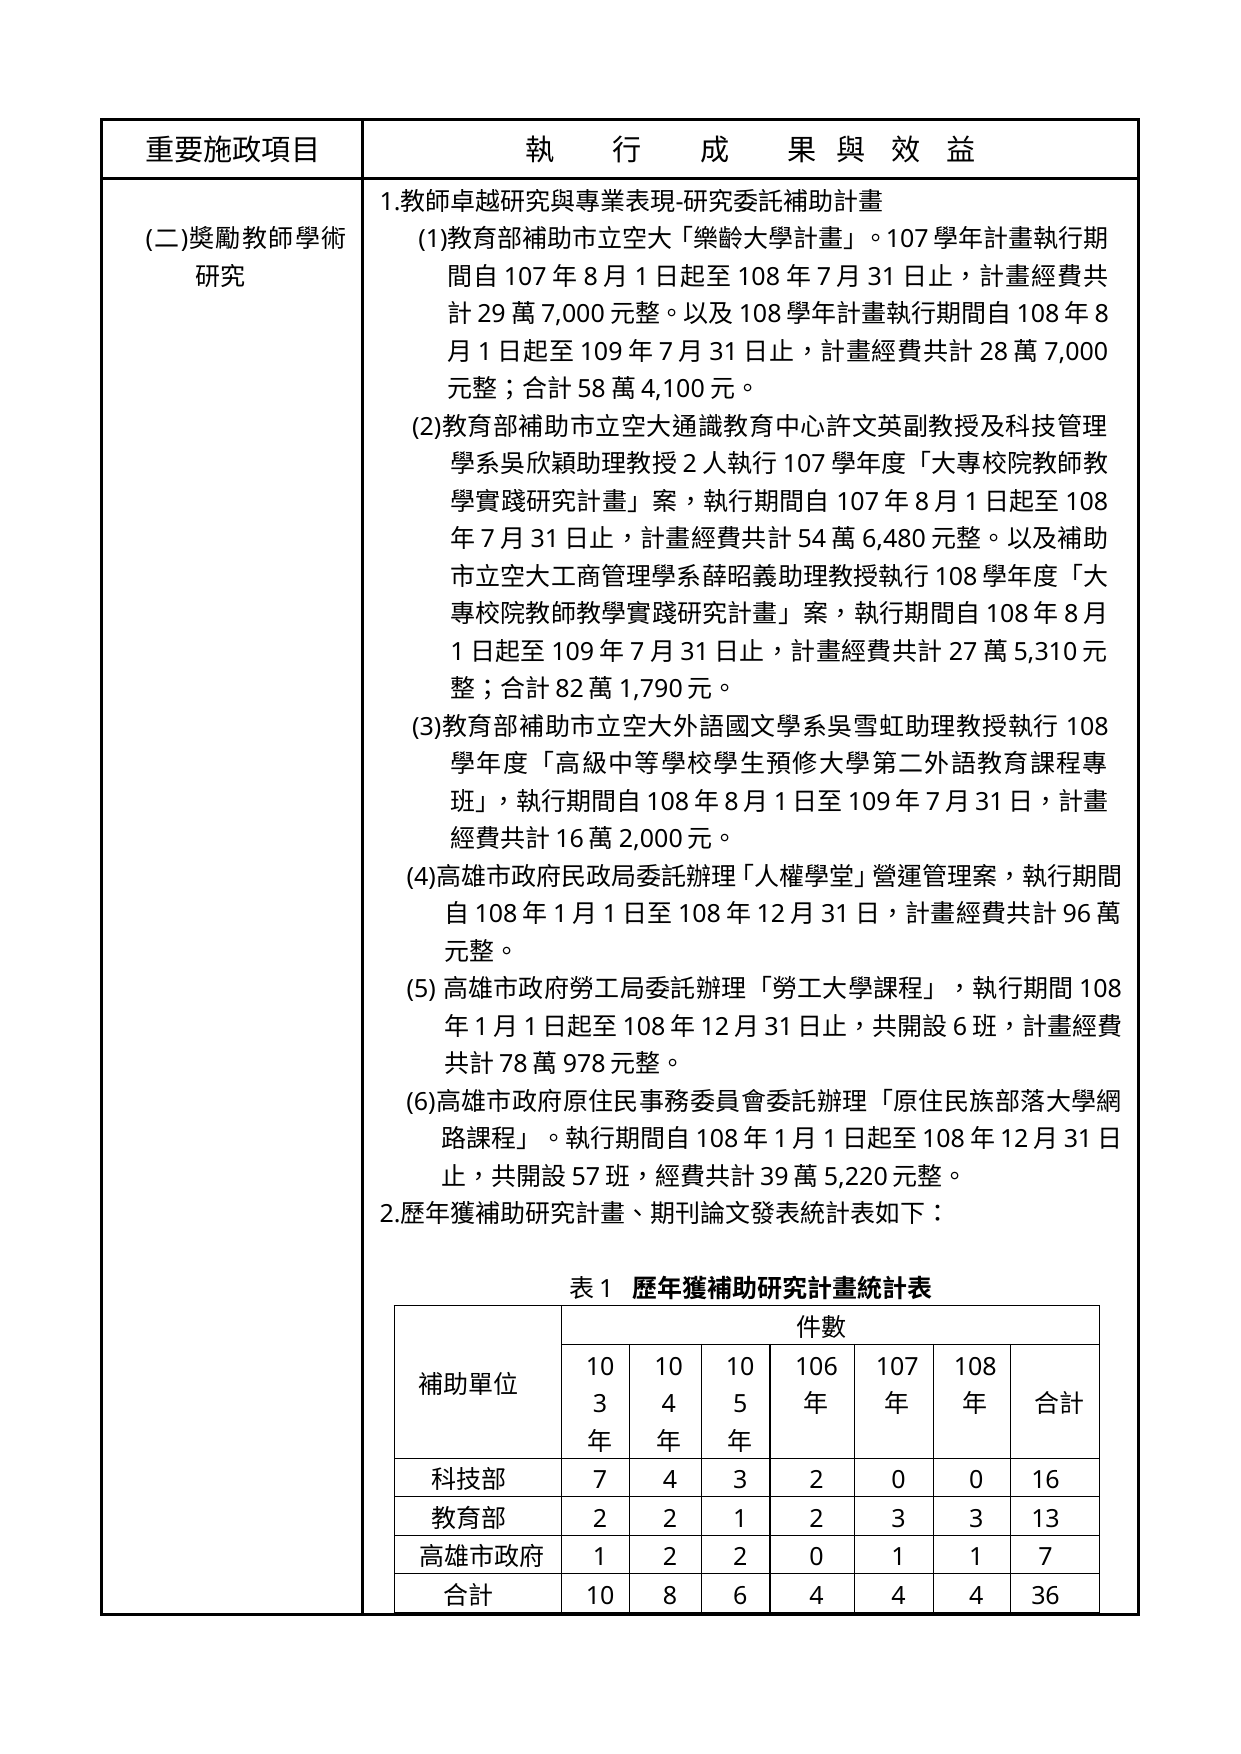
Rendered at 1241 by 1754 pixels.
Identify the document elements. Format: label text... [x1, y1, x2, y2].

table_cell 3 [702, 1459, 769, 1496]
table_cell 36 [1011, 1574, 1099, 1612]
table_cell 4 [630, 1459, 701, 1496]
table_cell 0 [855, 1459, 933, 1496]
table_cell 1 [934, 1536, 1010, 1573]
table_cell 16 [1011, 1459, 1099, 1496]
table_cell 0 [934, 1459, 1010, 1496]
table_cell 105年 [702, 1345, 769, 1457]
table_cell 8 [630, 1574, 701, 1612]
table_cell 教學研究及訓輔 一、推動教務行政 (一)積極招生、拓展生源，持續推動終身學習與繼續教育理念，致力成為實用取向的幸福大學 (二)提升學生學習成效、健全教務行政 (三)規劃審議優質課程 (四)設置認證課程 (五)辦理教師專業成長研習活動 二、提升奬勵研究 (一)城市相關議題業務 (二)奬勵教師學術研究 三、製作遠距教學媒體 (一)提升城市開放大學數位學習平台功能 (二)製作電視教學節目 (三)教師自製網路教學節目 四、落實學生輔導 (一)輔導、補助及培植市立空大學生社團及各項自治組織 (二)學生輔導、諮商服務暨活動 (三)提供各項奬學金奬勵、輔助優異及特殊教育學生及提供工讀計畫保障弱勢族群受教權益 (四)推動志願服務工作 五、加強資訊安全管理 六、提升資訊服務品質 推廣教育計畫 籌辦各種職業訓練專班 其他教學及活動計畫 一、校務發展基金捐贈計畫 二、刊物編撰落實學校與學生間訊息傳遞 一般建築及設備計畫 教學大樓二、三、四樓及行政大樓一、二、三樓之廁所工程 伍、行政管理 一、提升人力資源管理 二、改善行政效能及服務品質 三、建立持續改善與品質保證機制 [103, 180, 361, 1613]
table_cell 4 [855, 1574, 933, 1612]
table_cell 1 [855, 1536, 933, 1573]
table_cell 107年 [855, 1345, 933, 1457]
table_cell 3 [934, 1497, 1010, 1534]
table_header 執 行 成 果 與 效 益 [364, 121, 1137, 177]
table_cell 10 [562, 1574, 629, 1612]
table_cell 106年 [771, 1345, 854, 1457]
table_cell 2 [630, 1497, 701, 1534]
table_cell 2 [630, 1536, 701, 1573]
table_cell 2 [562, 1497, 629, 1534]
table_cell 103年 [562, 1345, 629, 1457]
table_cell 108年 [934, 1345, 1010, 1457]
table_cell 13 [1011, 1497, 1099, 1534]
table_cell 0 [771, 1536, 854, 1573]
table_cell 4 [934, 1574, 1010, 1612]
table_cell 2 [702, 1536, 769, 1573]
table_cell 1 [702, 1497, 769, 1534]
table_cell 6 [702, 1574, 769, 1612]
table_cell 1.訂定招生人數量化目標，定期檢核校務經營績效 近3年來，市立空大每學期在校學習學生人數由2,700多人成長至近2,900人，105-1學期突破3,000人，106-1學期為3,123人。107-1學期更高達3,236人。108-1學期更高達3,637人。年年學生人數成長皆創新高。 108年度（含107-2學期、107學年暑期、108-1學期）在校學習學生人數更高達8,354。人數亦持續維持穩定成長中。 2.組織招生團隊，積極拓展招生業務 (1)共同參與高雄市政府各局處舉辦之大型活動，辦理招生宣導與設攤（如勞工局大型徵才活動、社會局全國志工運動會活動宣導設攤活動、移民署「高雄新移民節」活動設攤宣導；各學系招生宣導活動（如接受電台專訪、傳播媒體營、企業教育訓練課程、社區各類活動）；以收行銷學校、宣導招生之效益。 (2)108年11月拜訪內政部警政署、台北市警察局、新北市警察局及警察專科學校等單位，積極推動警察同仁進修學習宣導，開設警察專班；亦積極參與高雄市警察局單位辦理之相關里民治安「局長與市民有約活動」，宣導招生宣導，透過現場宣導與郵寄簡章海報及傳單方式，宣導警政人員及里民招生。 (3)積極推動企業招生，於107年7月至新竹物流南區中心辦理說明會，同年9月成立「新竹物流台南班」，協助企業人士進修取得學位，107-1學期即有50多位報名上課。 (4)透過市府四類發行、全市38區里長、各文教機構、各國營事業單位、加工出口區等管道函知本校招生訊息與招生網站連結。 (5)爭取免費之媒體宣傳，如行政院數位多媒體電子看板、經濟發展局商圈LED電視牆招生、社團FB臉書、LINE群組、大學聯招資訊網等單位之免付費招生行銷廣告。 (6)建置完成網路報名與現場報名雙軌服務機制，並運用有限預算，規劃每學期多元媒體招生策略，透過招生文宣品（簡章、海報、傳單）、大眾傳播媒體、夾報、電台節目專訪、車廂廣告、清潔車體招生布條、新聞稿、網路聯播網等多元宣傳管道，配合招生說明會、記者會、活動宣傳等策略行銷本校。 (7)市立空大約有四成新生係由畢業校友與在校生及親友介紹而來，為獎勵熱心同學、師長及校友以個人為單位推薦親友至本校就讀，市立空大辦理「10克拉鑽石嘴」活動，推薦新生（有選課繳費者）達一定人數以上者，介紹人頒予「鑽石嘴獎」、「金嘴獎」、「銀嘴獎」、「有口皆碑」等獎項，推出以來，市立空大規劃之特色提袋與禮券等推薦獎，頗受學生歡迎。 (8)設立「原住民族文化創意產業學分學程」，其中分為「原住民文化學程」、「產業開發學程」、「生活知能學程」、「生態與營造學程」等四大領域，每修讀完單項學程課程，即頒發學程認證書，修讀完四大學程，即頒發「原住民族文化創意產業學分學程」證明書（80學分），完成上開80學分後，再依規定修滿本校48學分課程，即授予本校學士學位文憑，讓部落大學課程能兼具理論與實務，鼓勵原住民朋友積極學習獲得大學文憑。目前原住民部落大學107-2學期開設37門進修課程，108-1學期開設37門進修課程，可抵修本校部分課程學分，共計1,424人次選修。 3.積極開發外縣市學生 市立空大學生八成以上為居住在大高雄地區的市民，積極開發外縣市學生亦是市立空大現階段招生策略，99年起開辦雲林班，102年起開辦台東班課程，104年起開辦彰化班、南投班、屏東班，也於越南開設專班課程。106年起開辦左中班，開擴北高雄生源。107年起開辦高雄警察學士專班、澎湖班、枋寮班、新竹物流台南專班，並於中壢開設專班，讓本校據點正式向北延伸。 108年開設「台北警察專班」，嘉惠北部警察同仁進修取得學位。 4.辦理境外專班招生及教學 (1) 108年4月21日及108年12月22日辦理企業分析診斷實務高階管理精英越南班107-2學期及108-1學期同步視訊遠距教學事宜。 (2)108年5月18-19日及108年11月30日至12月1日至越南同奈商會分別辦理企業分析診斷實務高階管理精英越南班107-2學期及108-1學期課程實體面授教學。 (3)108年11月8-11日及12月20-23日至泰國台灣商會聯合總會辦理泰國專班108-1學期課程同歩視訊遠距教學暨實體面授教學及招生活動事宜。 (4)108年12月21日由市立空大校長劉嘉茹與多位一級學術主管，在駐泰國代表處大使童振源、泰國台灣商會聯合總會曾森彰、洪勝統、蔡雯慧等多位副會長的見證下，「高雄市立空中大學泰國學習指導中心」在曼谷泰國台灣商會聯合總會會址正式成立，讓當地台商可以透過高雄空大網路學習平台上課學習，順利取得大學學位，同時享有修習各類國際專業證照課程暨終身學習的機會。 1.落實期中預警，施測學習問卷，提高學習成效 (1)每學期對期中評量成績不及格之學生提出預警，輔以各學系進行輔導措施。 (2)針對每學期每一科目施測教師教學評鑑問卷以了解教師授課與課程品質的滿意程度，為學生提供學習自我反思與成效檢核，不僅供教師教學改進參考，亦提升教學績效、強化師生教學互動。109年1月統計最近一次教學問卷施測結果，教師教學滿意度平均分數為4.78分（總分5分）。 (3)為檢核畢業生學習成效，達成畢業時應具備之基本素養與核心能力，包括第一、第二暨暑期，每學年進行3次畢業生學習成效問卷施測，107學年度施測填答率平均達8成以上。 2.簡化學生申辦文件流程，學籍檔案電腦化管理 學生各類校務相關證明文件均可透過網路下載表格，並提供現場、郵寄多元管道申辦服務。104年已完成全數學生學籍資料數位化作業。 1.因應學生需求與時代進步，開設課程朝向多元化、豐富化及實用性，俾落實城市終身學習的使命。 2.107年度(含106-2、106暑期、107-1學期)網路及到校面授課程開設499個班級，開設課程統計如下： (1)106-2學期開設213個班級，計有3,105人選課。 (2)106暑期開設67個班級，計有1,167人選課。 (3)107-1學期開設219個班級，計有3,236人選課。 為有效運用教學資源、擴展學生學習領域，提升學生就業競爭力並鼓勵學生有系統的修習跨領域特定課程，增加多元學習之機會，98-1學期起規劃設置「認證課程」，107學年度認證課程選課數計有1,160人次。 1.108年2月17日辦理1場次教師專業成長研習活動—邀請崑山科技大學黃悅民副校長「資訊科技融入教學」，透過經驗的交流分享，以提升教學、學習輔導品質及學生學習成效，本次研習計有教師(含部落大學教師)及行政人員約100人參加。 2.108年10月16日與南區研究倫理聯盟、國立成功大學人文社會科學中心人類研究倫理治理架構行政辦公室及國立成功大學學術誠信推動辦公室共同合辦「南區研究倫理聯盟教育訓練課程」，以提升本校教師之研究能量。 3.108年9月9日及9月20日分別在市立空大與桃源區寶山部落舉辦，與高雄市原住民族部落大學共同合辦「部落創富‧財來原鄉」原住民公共議題『原』桌論『談』，共計5個場次，針對外漂族人經驗分享、原住民原鄉產業、網路媒體行銷、觀光導覽及部落文化等議題進行，並邀請了相關議題的產官學三方面的角度共同探討及分享，更希望透過論談的舉辦，持續讓原住民議題發酵，讓市民朋友更進一步了解原住民議題的重要性。 4.108年9月1日辦理1場次教師專業成長研習活動--「提升LQ學習智商」，本次特邀請國立台北教育大學莊淇銘教授蒞校演講，透過個人教學、研究及升等經驗的交流分享，以促進教師專業知能及學生學習滿意度之提升，本次研習計有教師(含部落大學教師)及行政人員約100人參加 1.相關議題業務 (1)市立空大於108年1月29日接受德國奧斯特法利爾應用科技大學學者到訪，108年7月19日與廣州市電視廣播大學參訪團進行經驗交流分享，積極拓展國際能見度、延伸學術與教學合作交流的觸角，提升辦學質量。 (2)市立空大於108年4月30日與國立高雄科技大學締結合作夥伴關係，由本校劉校長與高雄科技大學校長楊慶煜主持簽約儀式，期許雙方加強實質合作，有效共享資源，並促進雙方實務與學術經驗之交流，特別是推動雙方資源共享、師資的合作，互相提供推動產學合作等交流。 (3)市立空大於108年7月15日東京未來大學簽訂交流合作協議書(MOU)，兩校正式締結合作夥伴關係，更特別推動線上課程合作，形塑更優質的學習場域。 (4)市立空大於108年6月16日(星期日)舉辦「第十二屆城市學學術研討會」，國內、外研究城市學相關議題之專家學者以及市府相關局處首長前來參與座談、發表論文。108年下半年陸續接受與城市相關議題之論文投稿，並進行匿名審查，預計將於明(109)年中旬刊行「城市學學刊」第10卷，所得重要結論可做為市政推動之參考。 (5)市立空大於108年11月21日與國立臺中科技大學完成合作協議書之簽訂，透過書面換約的方式，兩校正式締結合作夥伴關係，未來在師資的合作、兩校資源共享及產學合作等交流，將更加密切。 1.教師卓越研究與專業表現-研究委託補助計畫 (1)教育部補助市立空大「樂齡大學計畫」。107學年計畫執行期間自107年8月1日起至108年7月31日止，計畫經費共計29萬7,000元整。以及108學年計畫執行期間自108年8月1日起至109年7月31日止，計畫經費共計28萬7,000元整；合計58萬4,100元。 (2)教育部補助市立空大通識教育中心許文英副教授及科技管理學系吳欣穎助理教授2人執行107學年度「大專校院教師教學實踐研究計畫」案，執行期間自107年8月1日起至108年7月31日止，計畫經費共計54萬6,480元整。以及補助市立空大工商管理學系薛昭義助理教授執行108學年度「大專校院教師教學實踐研究計畫」案，執行期間自108年8月1日起至109年7月31日止，計畫經費共計27萬5,310元整；合計82萬1,790元。 (3)教育部補助市立空大外語國文學系吳雪虹助理教授執行108學年度「高級中等學校學生預修大學第二外語教育課程專班」，執行期間自108年8月1日至109年7月31日，計畫經費共計16萬2,000元。 (4)高雄市政府民政局委託辦理「人權學堂」營運管理案，執行期間自108年1月1日至108年12月31日，計畫經費共計96萬元整。 (5) 高雄市政府勞工局委託辦理「勞工大學課程」，執行期間108年1月1日起至108年12月31日止，共開設6班，計畫經費共計78萬978元整。 (6)高雄市政府原住民事務委員會委託辦理「原住民族部落大學網路課程」。執行期間自108年1月1日起至108年12月31日止，共開設57班，經費共計39萬5,220元整。 2.歷年獲補助研究計畫、期刊論文發表統計表如下： 表1 歷年獲補助研究計畫統計表 表2 歷年期刊、論文發表篇數統計表 1.提供親和易用的數位學習平台，並每年進行平台系統升級，使教師教學模式更為多元，學生學習更為便利。 2.為鼓勵教師多運用平台進行教學，提高教師之教學效率，並加強與學生之互動性，訂有「高雄市立空中大學運用教學平台融入教學獎勵實施要點」，針對平台使用成績優良之教師給予獎勵。 3.為建立市立空大數位學習教材典範，訂有「高雄市立空中大學教師製作優質數位學習教材獎勵要點」，鼓勵校內專兼任教師製作優質的數位學習教材，創造多元教學與學習環境，並期望藉由教材間相互觀摩學習，提升教師本身教學知能。 1. 108年度（107學年度第2學期）電視教學節目委託專業人員錄製，其概況如下： (1)107學年度第2學期新錄製1科，計54講次。 (2)108學年度第1學期新錄製1科，計36講次。 2.電視教學委託播放 高雄地區：公共頻道03，每週星期一至星期五上午6點到7點。 屏東地區：公益頻道03，每週星期一至星期六下午17點30分到18點30分。 1.學校提供錄製設備和購置錄製軟體，教師自行錄製網路教學節目， 108年度（包含107學年度第2學期、107學年度暑期暨108學年度第1學期）錄製情形如下： (1)107學年度第2學期新錄製81科，共3,852講次。 (2)107學年度暑期新錄製4科，共144講次。 (3)108學年度第1學期新錄製79科，共3,582講次。 2.為確保教師自製網路教學節目之製作品質，特訂有「高雄市立空中大學網路課程錄製注意事項」，並隨時稽核自製網路教學節目，以確保品質之一致性。 1.傳承社團服務精神 輔導學生成立各類社團，現校內計有1個校友總會、16個社團、6個系學會、6個系友會之學生、校友自治團體，除提供同學情誼交流、服務奉獻的平台，於107-2學期(108年2月17日)及108-1學期(9月1日)新生開學典禮辦理「社團博覽會」，提供社團招募新血契機，展現成人學生社團經營的活力與資源，有效降低遠距教學所產生的疏離感及中斷學習比例。為增進學生自治團體與學校良好互動，提升幹部團隊經營與領導能力，協助幹部經驗傳承，於108年9月1日下午辦理108學年度「學生團體幹部座談會」暨「與空大有約」活動，六學系暨各社團幹部50多人位參加，提供學生與學校之間溝通想法、交換意見的管道。於教學大樓設有社團辦公室，提供社團活動討論、會議舉行等場地運用。 2.辦理第20任學生代表選舉 於108年6月22、23日完成第20任學生代表選舉暨108學年度六學系系學會會長選舉，透過公平公開選舉，拔擢熱心公益學生擔任自治幹部，服務師生，涵泳領導統御，並參與校務規劃、活動辦理及班級經營，共謀學校與學生福祉。 3.補助社團經營，培植人才與實踐力 輔導學生組織成立各類社團，並提供經費補助，協助社團活動辦理及社務運作，以凝聚社員向心力和認同，促進社團人才培力，確保社務永續發展。108年計有社團與學系辦理19場次活動接受經費補助，補助金額共計69,300元。 辦理多元校園活動，豐富學生校園生活與體驗 辦理108年性別平等教育宣導講座 於108年6月22日(六)與人權學堂假美麗島人權學堂合辦一場性別平等教育講座，邀請屏東縣心理治療師公會理事長李權晃進行「探討長照政策下容易被忽視的心理健康議題與照顧者性別平等之人權相關問題」演講。 2.辦理生命教育講座 於108年5月7日(二)與人權學堂合作辦理生命教育活動，邀請FMT幸福in快閃拍攝團隊於小港醫院舉行幸福快閃活動，除慰勞辛苦的護理人員外，期望民眾能體恤護理人員辛勞。 3.辦理107學年度「高雄向前 學習無限」畢業典禮 於108年3月24日成立107學年度畢業生聯誼會，推舉準畢業生、苓雅區第五屆里長聯誼會主席郭豐模里長擔任畢聯會會長。107學年「高雄向前 學習無限」畢業典禮於108年7月21日(日)假市立空大玫瑰廳舉行，謝師宴餐會於當日晚間假高雄寒軒國際大飯店辦理。 4.辦理108年第4屆「傑出校友」遴選活動 為表彰校友在各行各業的傑出成就與貢獻，提升校譽、激勵後進，持續辦理第4屆「傑出校友」遴選，承蒙多方推薦與評選，於108年9月22日(日)完成嚴謹遴選程序，遴選8位優良校友為代表，分別在工商、才藝、服務等類別上，展現具體事蹟與斐然成就。 5.辦理2019第四屆校友回娘家「榮耀嘉年華」辦桌活動 於108年12月7日(日)晚間在浪漫燈海滿佈的校園廣場，舉行第4屆校友回娘家辦桌活動，活動在校長劉嘉茹、校友總會理事長邱月秀帶領下，邀請各屆貴賓進行「飛耀向前」慶祝儀式。各地校友齊聚一堂，校園席開百桌迎賓，會中頒發「傑出校友獎」，並有校友為母校獻上「電視金鐘獎」乙座。高雄市政府副秘書長張裕榮代表市長到場致意，遠自台東、澎湖校外班的師生和校友也結伴返校相聚。 6.辦理暨2019就業博覽會暨108學年度升學博覽會活動 於108年4月27日(六)上午與本府勞工局合作辦理「2019就業博覽會」在市立空大行政樓中庭舉行，計有15家廠商(含公部門)參與，提供市立空大待業學員暨小港地區求職者就業媒合，初步媒合率達七成以上。為提供市立空大學生畢業後繼續升學發展的資訊，輔導處結合六大學系暨通識中心合作辦理「108學年度升學博覽會」，於109年1月4日(六)在市立空大行政樓中庭舉行，邀請南部各大學院校研究所計25家，於109年1月4日(六)市立空大網路教學面授課程學生返校上課期間到校設攤，藉以輔導學生繼續升學。 7.辦理社區民眾親子閱讀活動與書展活動 於108年1月22日至3月31日假市立空大圖書館一樓辦理為期二個月「國家文官學院主題書展」；每周六上午10點市立空大圖書館定期於一樓兒童閱覽室舉辦親子共讀-故事媽媽說故事時間，並蓋發集點卡兌換小禮物，培養學童親近圖書館、喜愛閱讀的習慣。 8.辦理電子書閱讀推廣活動 為鼓勵學生、校友運用行動載具閱讀，持續推廣「行動閱讀e起來」電子書閱讀推廣系列活動，鼓勵教職員生、校友於Hyread ebook電子書平台及華藝電子書平台「借閱」、「線上瀏覽」電子書，並108年9月辦理「電子書閱讀心得分享」，分享學員電子書閱讀樂趣。另辦理108年「愛書達人 帶路好書」圖書分享會活動，分享閱讀樂趣，共創優良的電子書閱讀文化。 9.辦理108年「愛書達人 帶路好書」圖書分享會活動 為響應市長推廣市民每月一書活動，於本年度規劃「愛書達人 帶路好書」圖書分享會，邀請愛書達人於107-2學期辦理3場好書分享會，第一場：4月27日週六邀請屏東科技大學餐旅管理學系蘇衍綸教授分享「鼎泰豐，有溫度的完美」一書，第二場：5月26日週日邀請康橋連鎖旅館陳保成董事長分享「如何閱讀一本書」一書，第三場：6月23日週日邀請高雄大學資訊管理學系楊書成教授分享「行銷點子製造機」一書。 10.辦理108年「觀光產業專題演講」活動 為推動高雄觀光產業，開發高雄新觀光產業藍圖，108-1學期市立空大圖書館與工商系合作辦理兩場「觀光產業專題演講」。第一場訂於108年11月23日（六）中午邀請四方通行旅遊網站總經理邱文鴻主講「善用科技發展趨勢為高雄觀光加值」；第二場訂於109年1月5日(日)中午邀請高雄餐旅大學觀光研究所所長吳英偉主講「高雄港海洋觀光發展」 11.辦理心理師駐校諮商服務 成人學生身兼多重角色，為舒緩學生內心多重角色衝突、時間管理、學習障礙等壓力，市立空大聘請專業心理諮商師，於大面授日依學生所需預約時段，提供個別化心理諮詢與晤談服務。統計108年(含107-2、108-1學期)服務師生計22人次。 12.實施「幼兒伴讀」活動計畫 針對成人學習者照顧幼兒的需求，專為單親家庭、新住民、低收入戶等成人學生，於每月一次網路教學到校面授日需帶5至12歲年幼子女返校上課者，安排其子女免費參加「志工團」規劃的各項才藝活動，達成親子共學效益。統計108年(含107-2、108-1學期共計16次返校面授）服務成人學生約計56人次，幼兒計85人次。 13.課業諮詢導師時間，俾利成人學生請益與課業討論 市立空大提供一對一的教師課業諮詢時間，統計108年(含107-2、108-1學期)其中107-2學期計有19位專任導師安排51門課程，108-1學期計有19位專任導師安排54門課程每週定期課業諮詢時間。此外，學生亦可利用電子郵件、電話，向老師請教課業問題，輔以遠距教學運用的eeClass數位學習平台，提供師生、同儕間課業討論與資訊互動之學習空間。同時，鼓勵學生參與支持性、學習型網路群組，包括由師生發起的臉書、手機群組，有效協助學生解決課業問題，促進學生積極自主的學習風氣。 重視中高年齡及弱勢族群就學權益，提供特殊生學雜費減免優惠，實 現受教機會均等理念 市立空中大學就學費用減免對象除原65歲以上國民、原住民、低收入戶、中低收入戶、身心障礙者暨子女入學者、特殊境遇家庭之子女等多類學生。統計108年度就學費用減免優惠金額達1,223萬元；共補助1,422人次；占108學年度學雜費收入7,152萬元的一成五八（17%）。 2.獎學金、助學金及工讀生業務辦理情形成果如下： (1)提供「傑出成就獎學金」、「特殊貢獻及特殊事蹟獎學金」、「身心障礙學生及其子女入學者獎學金」等校內各類獎學金，經學生輔導委員會審議，107-2學期計有4位學生獲考取研究所獎學金，總計發放6,000元，1位學生獲考取國家考試奬學金，總計發放1,500元，8位新住民學生獲得新住民獎學金，總計發放16,000元。校外獎學金部分，遴選成績最優學生申請行政院原住民族委員會提供「原住民獎學金」1名，獲22,000元獎學金；遴選成績最優學生申請「內政部新住民培力」獎學金2名，各獲8,000元獎學金；108-1學期計有12位學生獲考取研究所獎學金，總計發放18,000元，4位學生獲考取國家考試奬學金，總計發放6,000元，5位新住民學生獲得新住民獎學金，總計發放10,000元，2位身心障礙學生獲獎學生7,000元，1位學生申請傑出成就獎學金5,000元(參加108年全國大專校院運動會400公尺游泳比賽第3名)，1位獲特殊事蹟獎學金3,000元(高雄市美術推廣協進會美推大展藝術評比特等獎及最佳人氣獎)。校外獎學金部分，遴選成績最優學生申請行政院原住民族委員會提供「原住民獎學金」2名，各獲22,000元獎學金。 (2)為鼓勵學生利用課餘時間學習行政工作技巧及學術研究相關知能，以增進學生就業力及服務學習精神，市立空大提供「服務學習」、「研究學習」兩項工讀機會，平均每月近40位學生獲得工讀助學機會。為加強工讀助理進用暨考核作業的持續改善內控措施，自107-2學期起，每學期定期針對工讀助理工作能力、態度、人際關係進行評量考核，俾憑有效奬懲管理。 3.為提供中高齡者多元學習管道，市立空大108學年度再次獲得教育部專案補助委託辦理「樂齡大學」計畫，經費計287,100元，開設危機管理、社區故事微電影、城市見學、咖啡美學、創意傳播行銷、綠色能源科技等課程。108年2月至108年6月間（107-2學期）學員人數79人，男性學員16人、女性學員63人。108年9月至109年1月間（108-1學期）學員人數78人，男性學員18人、女性學員60人。 1.推薦累計志工服務時數超過500小時以上之圖書志工宋麗君，獲108年高市府「志願服務績優銅質獎」；計有朱真好等13位志工完成108年度高市府志工基礎暨特殊教育訓練課程；計有李潔凌等2位志工獲榮譽卡換發。 2.於109年1月8日(三)辦理108年圖書館志工教育訓練研習活動，加強服務人員及志工專業知能，並慰勞志工們為校奉獻服務的辛勞。 1.市立空大於108年7月11日通過「ISO 27001：2013」資訊安全管 理標準之續評驗證作業，以確保ISO27001證書之有效性。 2.開設資安講習課程，加強教職員資訊安全教育訓練。 1.市立空大於108年11月購置eeclass數位學習平台、iSites知識社群管理系統之升級授權(含維護)1年，提供系統最新功能或重大更新，使該系統之功能更加完整，以符合教師教學及學生學習之需求。 2.為繼續提供APP應用程式服務供行動裝置使用者與市立空大學生使用，市立空大已重新製作APP應用程式並通過資安檢測，於108年12月13日完成上架改版作業。 3.市立空大於108年12月9日取得網站無障礙標章2.0，以符合網站無障礙規範2.0版。 4.市立空大於108年7月更新行政大樓之無線網路基地台5台，以改善無線網路收訊不佳問題。 1.107學年度第2學期及108學年度第1學期辦理「轉任一般行政職系20學分班」及「轉任技藝職系20學分班」，共計16門課程，培訓學員超過600人次，協助公務人員培養第二專長。 2.107學年度第2學期、107學年度暑期及108學年度第1學期於屏東監獄等開設6班學員101人次。 3.107學年度第2學期、107學年度暑期及108學年度第1學期於南投、彰化、雲林、屏東、臺東、枋寮、左中班、中壢、澎湖、警察學士專班、新竹物流台南班等地區開設共300門課程，共計1595人次選課。 4.108年度第33期及35期接受本府勞工局勞工大學委辦開設6門課程，培訓學員120人次。 1.建置信用卡、匯款等多元捐款機制以擴展捐贈來源、鼓勵小額捐贈。 2.108年度捐贈款總計收入新台幣1,536,460元。 1.108年完成第22卷2期、第22卷3期、第22卷4期、第23卷1期，合計發行4期校訊。 2.每學期印製「新生學習指南」，內含教務處有關規章及新生學習指引，並以問答方式解答各種學習疑難，藉以協助新生儘早瞭解與融入空中大學的學習方式。 市立空大業於108年11月16日竣工，12月23日驗收完成，以達提供師生及民眾安全、環保衛生、性別平等的校園環境目標。，改善整體校園環境空間，期提供教職員及學生乾淨舒適之學習場所。 1.辦理專任教師升等3人，兼任教師升等1人；聘任兼任教師241人次。 2.辦理職員記大功1人次、記功28人次、嘉獎250人次、記過0人次、申誡0人次。 3.市立空大主管及職員參加性別主流化訓練比例達100%，且職員業務相關學習時數皆達20小時以上，並完成政策性訓練課程10小時。 1.加強宣導說明提升行政效能及服務品質等法規或行政規則，並強化業務電子化功能，將人事相關法規（計136項）、及書表（計68項）電子化，並掛於網頁供教職員工使用。 2.於學校各項會議中宣導，包括校務會議、行政會議、校教師評審委員會、職員甄審暨考績會、人事甄審會議等公開場合加以宣導中央或本府各項新訂或修正之人事法規，轉知同仁瞭解其制（訂）定或修正之背景意義，必要時並輔以郵件轉發，以維護同仁之權益。 3.市立空大相關性別平等委員會、校教評會、職員甄審暨考績委員會，均依照規定任一性別不得少於三分之ㄧ規定辦理。 市立空大之自我評鑑辦理情形，現有校務自我評鑑、學系自我評鑑（教學單位評鑑）、教師評鑑及教學評鑑四部分： 1.校務評鑑部分：市立空大106年5月接受財團法人高等教育評鑑中心基金會之校務評鑑，依據評鑑結果，四項受評項目共通過三項，僅項目四為有條件通過，本校已成立校務評鑑工作小組，於107年1月1日至12月31日持續進行自我改善，並於108年5月接受追蹤評鑑實地訪評，評鑑結果於108年12月公布市立空大已獲教育部認可，全數通過校務評鑑。 2.通識教育暨第二週期系所評鑑部分：依據財團法人高等教育評鑑中心基金會之規劃，市立空大已分別於105年5月、106年5月接受「大學校院通識教育暨第二週期系所評鑑」及追蹤評鑑，各受評單位之評鑑結果已有5系及1中心通過;僅有1受評單位為有條件通過，已依限回傳改善計劃與執行成果。 3.教師評鑑部分：配合校務評鑑，於106年7月進行專任教師評鑑，全數教師皆通過評鑑。依據教師評鑑每四年辦理一次之規定，將於110年6月至9月再次進行專任教師評鑑。 4.教學評鑑：於每學期期末施測，其評鑑結果將做為教師教學改進之依據，目前108-1學期全校教師教學評鑑學生滿意度平均值均達「滿意」以上。 [364, 180, 1137, 1613]
table_cell 1 [562, 1536, 629, 1573]
table_cell 科技部 [395, 1459, 561, 1496]
table_cell 2 [771, 1497, 854, 1534]
table_header 補助單位 [395, 1306, 561, 1457]
table_cell 7 [1011, 1536, 1099, 1573]
table_cell 7 [562, 1459, 629, 1496]
table_cell 教育部 [395, 1497, 561, 1534]
table_cell 2 [771, 1459, 854, 1496]
table_header 件數 [562, 1306, 1099, 1344]
table_cell 合計 [395, 1574, 561, 1612]
table_cell 3 [855, 1497, 933, 1534]
table_cell 高雄市政府 [395, 1536, 561, 1573]
table_cell 104年 [630, 1345, 701, 1457]
table_cell 合計 [1011, 1345, 1099, 1457]
table_cell 4 [771, 1574, 854, 1612]
table_header 重要施政項目 [103, 121, 361, 177]
